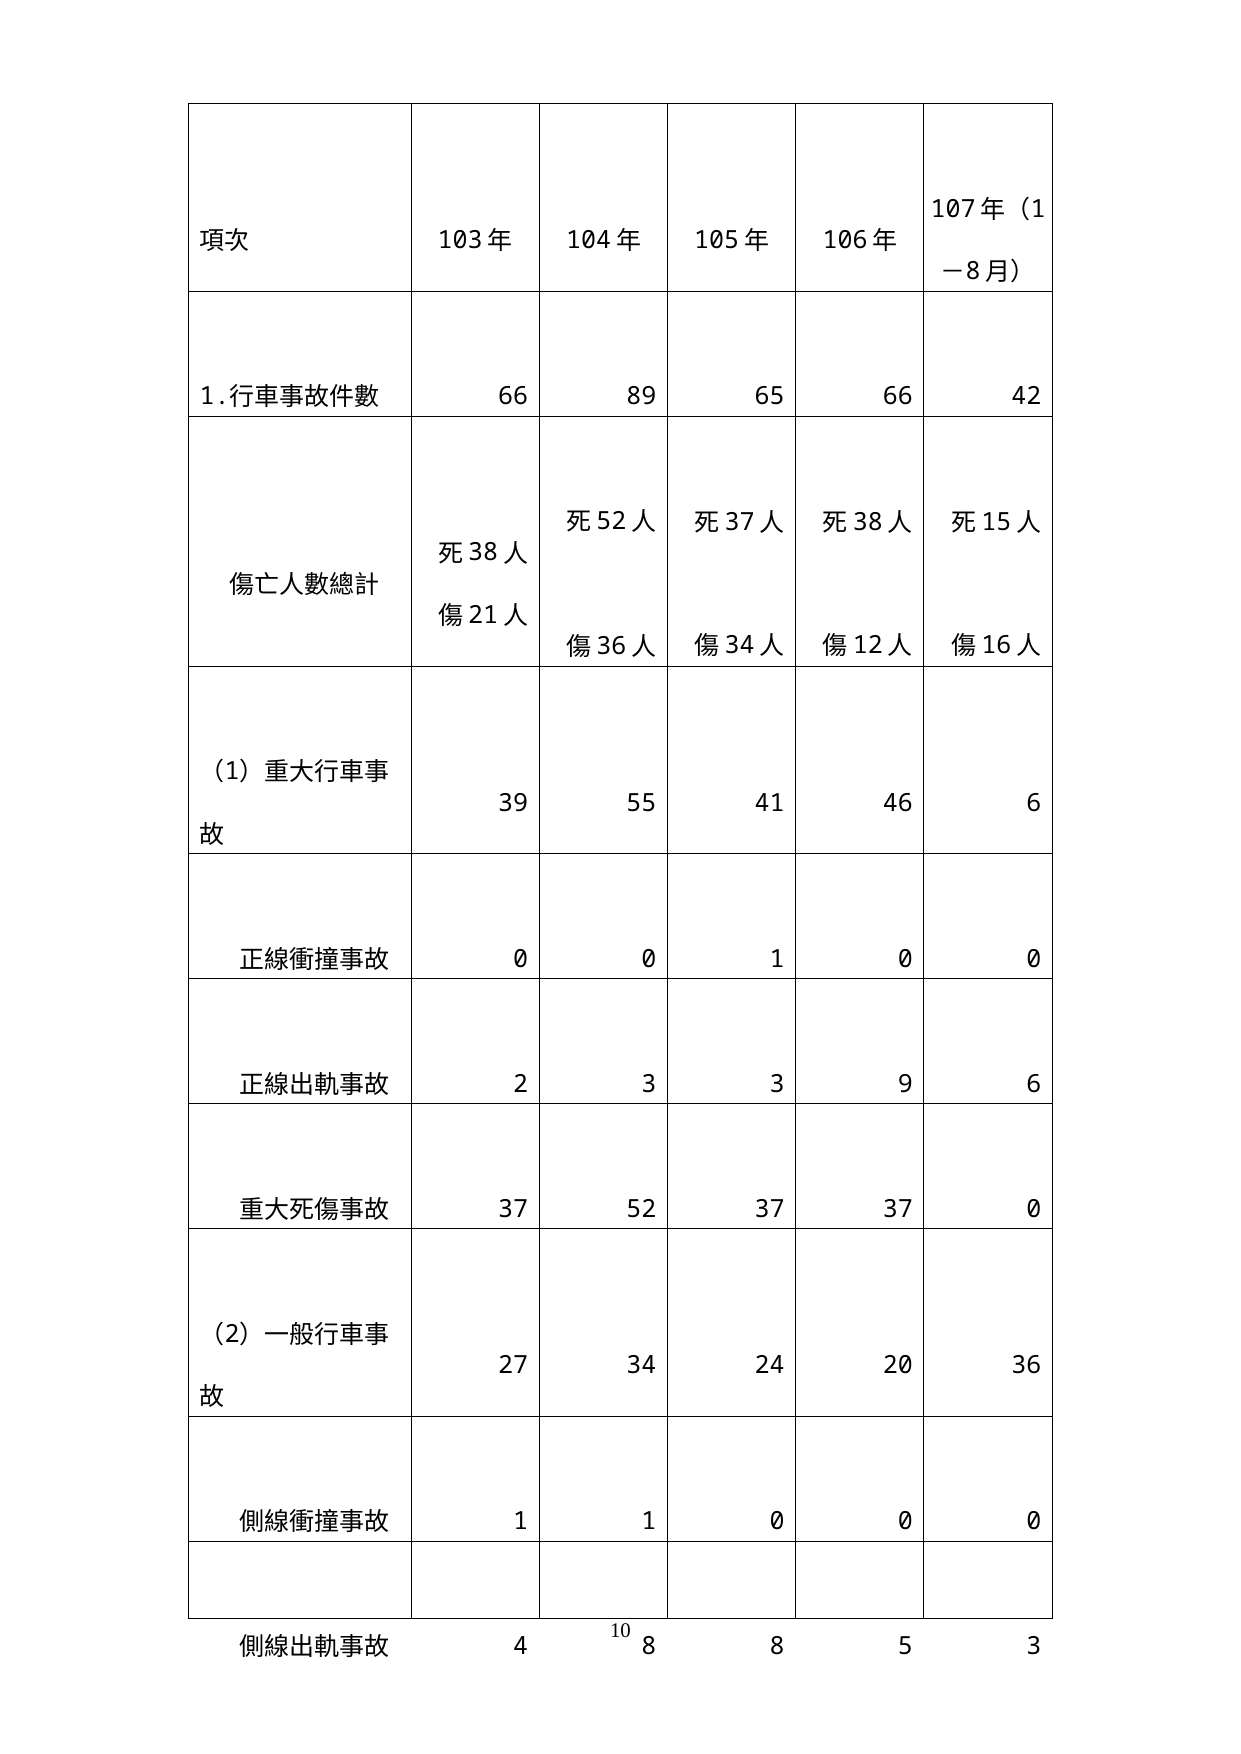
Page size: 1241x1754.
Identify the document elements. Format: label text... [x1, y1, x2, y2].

table_cell 46 [796, 667, 923, 853]
table_cell 死38人 傷12人 [796, 417, 923, 666]
table_cell 66 [412, 292, 539, 416]
table_header 107年（1－8月） [924, 104, 1052, 291]
table_header 104年 [540, 104, 667, 291]
table_cell 0 [924, 1417, 1052, 1541]
table_cell 37 [412, 1104, 539, 1228]
table_cell 0 [796, 1417, 923, 1541]
table_cell 0 [668, 1417, 795, 1541]
table_cell 3 [668, 979, 795, 1103]
table_cell 側線衝撞事故 [189, 1417, 411, 1541]
table_cell 27 [412, 1229, 539, 1416]
table_cell 52 [540, 1104, 667, 1228]
table_header 項次 [189, 104, 411, 291]
table_cell 6 [924, 667, 1052, 853]
table_cell 34 [540, 1229, 667, 1416]
table_header 106年 [796, 104, 923, 291]
table_cell 3 [924, 1542, 1052, 1618]
table_cell 65 [668, 292, 795, 416]
table_cell 4 [412, 1542, 539, 1618]
table_cell 2 [412, 979, 539, 1103]
table_cell 1 [412, 1417, 539, 1541]
table_cell 8 [668, 1542, 795, 1618]
table_cell 41 [668, 667, 795, 853]
table_cell 1 [540, 1417, 667, 1541]
table_cell 39 [412, 667, 539, 853]
table_cell 死37人 傷34人 [668, 417, 795, 666]
table_cell 55 [540, 667, 667, 853]
table_cell 0 [796, 854, 923, 978]
table_cell 0 [412, 854, 539, 978]
table_cell 傷亡人數總計 [189, 417, 411, 666]
table_cell 8 [540, 1542, 667, 1618]
table_cell 正線出軌事故 [189, 979, 411, 1103]
table_cell 42 [924, 292, 1052, 416]
table_cell 3 [540, 979, 667, 1103]
table_cell 66 [796, 292, 923, 416]
table_cell 死52人 傷36人 [540, 417, 667, 666]
table_cell 9 [796, 979, 923, 1103]
table_cell 24 [668, 1229, 795, 1416]
table_cell 5 [796, 1542, 923, 1618]
table_cell 1.行車事故件數 [189, 292, 411, 416]
table_cell 0 [924, 1104, 1052, 1228]
table_cell 0 [540, 854, 667, 978]
table_cell 1 [668, 854, 795, 978]
table_cell 重大死傷事故 [189, 1104, 411, 1228]
table_cell 6 [924, 979, 1052, 1103]
table_cell 0 [924, 854, 1052, 978]
table_cell 36 [924, 1229, 1052, 1416]
table_cell 37 [668, 1104, 795, 1228]
table_cell 正線衝撞事故 [189, 854, 411, 978]
table_cell 20 [796, 1229, 923, 1416]
table_cell 37 [796, 1104, 923, 1228]
table_cell （1）重大行車事故 [189, 667, 411, 853]
table_cell 側線出軌事故 [189, 1542, 411, 1618]
table_header 103年 [412, 104, 539, 291]
table_header 105年 [668, 104, 795, 291]
table_cell 死15人 傷16人 [924, 417, 1052, 666]
table_cell 死38人 傷21人 [412, 417, 539, 666]
table_cell 89 [540, 292, 667, 416]
table_cell （2）一般行車事故 [189, 1229, 411, 1416]
